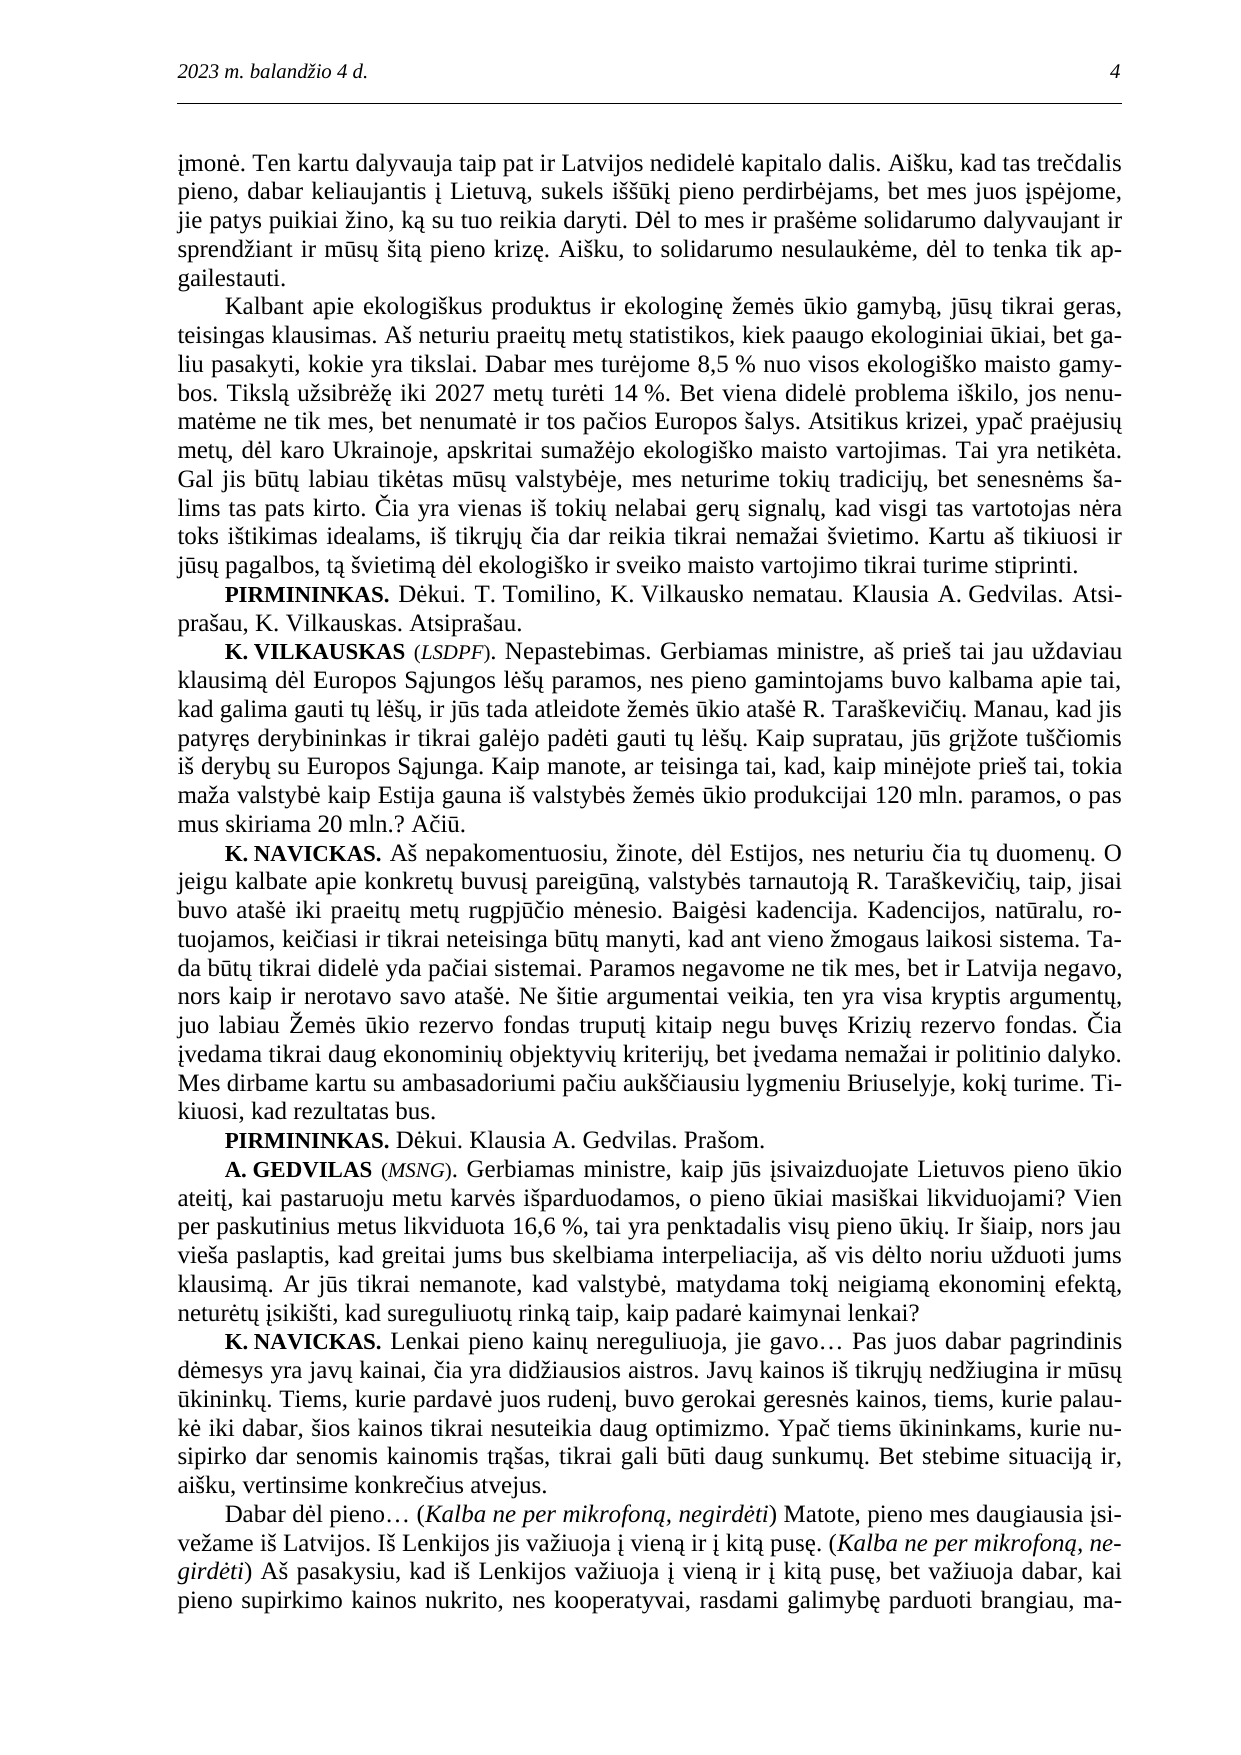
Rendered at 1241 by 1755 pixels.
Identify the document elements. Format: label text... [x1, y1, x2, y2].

text PIRMININKAS. Dė­kui. Klau­sia A. Ged­vi­las. Pra­šom. [177, 1125, 1122, 1154]
text įmo­nė. Ten kar­tu da­ly­vau­ja taip pat ir Lat­vi­jos ne­di­de­lė ka­pi­ta­lo da­lis. Aiš­ku, kad tas treč­da­lis pie­no, da­bar ke­liau­jan­tis į Lie­tu­vą, su­kels iš­šū­kį pie­no per­dir­bė­jams, bet mes juos įspė­jo­me, jie pa­tys pui­kiai ži­no, ką su tuo rei­kia da­ry­ti. Dėl to mes ir pra­šė­me so­li­da­ru­mo da­ly­vau­jant ir spren­džiant ir mū­sų ši­tą pie­no kri­zę. Aiš­ku, to so­li­da­ru­mo ne­su­lau­kė­me, dėl to ten­ka tik ap­gai­les­tau­ti. [177, 148, 1122, 291]
text K. NAVICKAS. Len­kai pie­no kai­nų ne­re­gu­liuo­ja, jie ga­vo… Pas juos da­bar pa­grin­di­nis dė­me­sys yra ja­vų kai­nai, čia yra di­džiau­sios aist­ros. Ja­vų kai­nos iš tik­rų­jų ne­džiu­gi­na ir mū­sų ūki­nin­kų. Tiems, ku­rie par­da­vė juos ru­de­nį, bu­vo ge­ro­kai ge­res­nės kai­nos, tiems, ku­rie pa­lau­kė iki da­bar, šios kai­nos tik­rai ne­su­tei­kia daug op­ti­miz­mo. Ypač tiems ūki­nin­kams, ku­rie nu­si­pir­ko dar se­no­mis kai­no­mis trą­šas, tik­rai ga­li bū­ti daug sun­ku­mų. Bet ste­bi­me si­tu­a­ci­ją ir, aiš­ku, ver­tin­si­me kon­kre­čius at­ve­jus. [177, 1326, 1122, 1499]
text K. VILKAUSKAS (LSDPF). Ne­pa­ste­bi­mas. Ger­bia­mas mi­nist­re, aš prieš tai jau už­da­viau klau­si­mą dėl Eu­ro­pos Są­jun­gos lė­šų pa­ra­mos, nes pie­no ga­min­to­jams bu­vo kal­ba­ma apie tai, kad ga­li­ma gau­ti tų lė­šų, ir jūs ta­da at­lei­do­te že­mės ūkio ata­šė R. Ta­raš­ke­vi­čių. Ma­nau, kad jis pa­ty­ręs de­ry­bi­nin­kas ir tik­rai ga­lė­jo pa­dė­ti gau­ti tų lė­šų. Kaip su­pra­tau, jūs grį­žo­te tuš­čio­mis iš de­ry­bų su Eu­ro­pos Są­jun­ga. Kaip ma­no­te, ar tei­sin­ga tai, kad, kaip mi­nė­jote prieš tai, to­kia ma­ža vals­ty­bė kaip Es­ti­ja gau­na iš vals­ty­bės že­mės ūkio pro­duk­ci­jai 120 mln. pa­ra­mos, o pas mus ski­ria­ma 20 mln.? Ačiū. [177, 636, 1122, 838]
text Kal­bant apie eko­lo­giš­kus pro­duk­tus ir eko­lo­gi­nę že­mės ūkio ga­my­bą, jū­sų tik­rai ge­ras, tei­sin­gas klau­si­mas. Aš ne­tu­riu pra­ei­tų me­tų sta­tis­ti­kos, kiek pa­au­go eko­lo­gi­niai ūkiai, bet ga­liu pa­sa­ky­ti, ko­kie yra tiks­lai. Da­bar mes tu­rė­jo­me 8,5 % nuo vi­sos eko­lo­giš­ko mais­to ga­my­bos. Tiks­lą už­si­brė­žę iki 2027 me­tų tu­rė­ti 14 %. Bet vie­na di­de­lė pro­ble­ma iš­ki­lo, jos ne­nu­ma­tė­me ne tik mes, bet ne­nu­ma­tė ir tos pa­čios Eu­ro­pos ša­lys. At­si­ti­kus kri­zei, ypač pra­ėju­sių me­tų, dėl ka­ro Uk­rai­no­je, ap­skri­tai su­ma­žė­jo eko­lo­giš­ko mais­to var­to­ji­mas. Tai yra ne­ti­kė­ta. Gal jis bū­tų la­biau ti­kė­tas mū­sų vals­ty­bė­je, mes ne­tu­ri­me to­kių tra­di­ci­jų, bet se­nes­nėms ša­lims tas pats kir­to. Čia yra vie­nas iš to­kių ne­la­bai ge­rų sig­na­lų, kad vis­gi tas var­to­to­jas nė­ra toks iš­ti­ki­mas ide­a­lams, iš tik­rų­jų čia dar rei­kia tik­rai ne­ma­žai švie­ti­mo. Kar­tu aš ti­kiuo­si ir jū­sų pa­gal­bos, tą švie­ti­mą dėl eko­lo­giš­ko ir svei­ko mais­to var­to­ji­mo tik­rai tu­ri­me stip­rin­ti. [177, 291, 1122, 579]
text Da­bar dėl pie­no… (Kal­ba ne per mik­ro­fo­ną, ne­gir­dė­ti) Ma­to­te, pie­no mes dau­giau­sia įsi­ve­ža­me iš Lat­vi­jos. Iš Len­ki­jos jis va­žiuo­ja į vie­ną ir į ki­tą pu­sę. (Kal­ba ne per mik­ro­fo­ną, ne­gir­dė­ti) Aš pa­sa­ky­siu, kad iš Len­ki­jos va­žiuo­ja į vie­ną ir į ki­tą pu­sę, bet va­žiuo­ja da­bar, kai pie­no su­pir­ki­mo kai­nos nu­kri­to, nes ko­o­pe­ra­ty­vai, ras­da­mi ga­li­my­bę par­duo­ti bran­giau, ma­ [177, 1499, 1122, 1614]
text K. NAVICKAS. Aš ne­pa­ko­men­tuo­siu, ži­no­te, dėl Es­ti­jos, nes ne­tu­riu čia tų duo­me­nų. O jei­gu kal­ba­te apie kon­kre­tų bu­vu­sį pa­rei­gū­ną, vals­ty­bės tar­nau­to­ją R. Ta­raš­ke­vi­čių, taip, ji­sai bu­vo ata­šė iki pra­ei­tų me­tų rug­pjū­čio mė­ne­sio. Bai­gė­si ka­den­ci­ja. Ka­den­ci­jos, na­tū­ra­lu, ro­tuo­ja­mos, kei­čia­si ir tik­rai ne­tei­sin­ga bū­tų ma­ny­ti, kad ant vie­no žmo­gaus lai­ko­si sis­te­ma. Ta­da bū­tų tik­rai di­de­lė yda pa­čiai sis­te­mai. Pa­ra­mos ne­ga­vo­me ne tik mes, bet ir Lat­vi­ja ne­ga­vo, nors kaip ir ne­ro­ta­vo sa­vo ata­šė. Ne ši­tie ar­gu­men­tai vei­kia, ten yra vi­sa kryp­tis ar­gu­men­tų, juo la­biau Že­mės ūkio re­zer­vo fon­das tru­pu­tį ki­taip ne­gu bu­vęs Kri­zių re­zer­vo fon­das. Čia įve­da­ma tik­rai daug eko­no­mi­nių ob­jek­ty­vių kri­te­ri­jų, bet įve­da­ma ne­ma­žai ir po­li­ti­nio da­ly­ko. Mes dir­ba­me kar­tu su am­ba­sa­do­riu­mi pa­čiu aukš­čiau­siu lyg­me­niu Briu­se­ly­je, ko­kį tu­ri­me. Ti­kiuo­si, kad re­zul­ta­tas bus. [177, 838, 1122, 1125]
text A. GEDVILAS (MSNG). Ger­bia­mas mi­nist­re, kaip jūs įsi­vaiz­duo­ja­te Lie­tu­vos pie­no ūkio at­ei­tį, kai pas­ta­ruo­ju me­tu kar­vės iš­par­duo­da­mos, o pie­no ūkiai ma­siš­kai lik­vi­duo­ja­mi? Vien per pas­ku­ti­nius me­tus lik­vi­duo­ta 16,6 %, tai yra penk­ta­da­lis vi­sų pie­no ūkių. Ir šiaip, nors jau vie­ša pa­slap­tis, kad grei­tai jums bus skel­bia­ma in­ter­pe­lia­ci­ja, aš vis dėl­to no­riu už­duo­ti jums klau­si­mą. Ar jūs tik­rai ne­ma­no­te, kad vals­ty­bė, ma­ty­da­ma to­kį nei­gia­mą eko­no­mi­nį efek­tą, ne­tu­rė­tų įsi­kiš­ti, kad su­re­gu­liuo­tų rin­ką taip, kaip pa­da­rė kai­my­nai len­kai? [177, 1154, 1122, 1326]
text PIRMININKAS. Dė­kui. T. To­mi­li­no, K. Vil­kaus­ko ne­ma­tau. Klau­sia A. Ged­vi­las. At­si­pra­šau, K. Vil­kaus­kas. At­si­pra­šau. [177, 579, 1122, 636]
